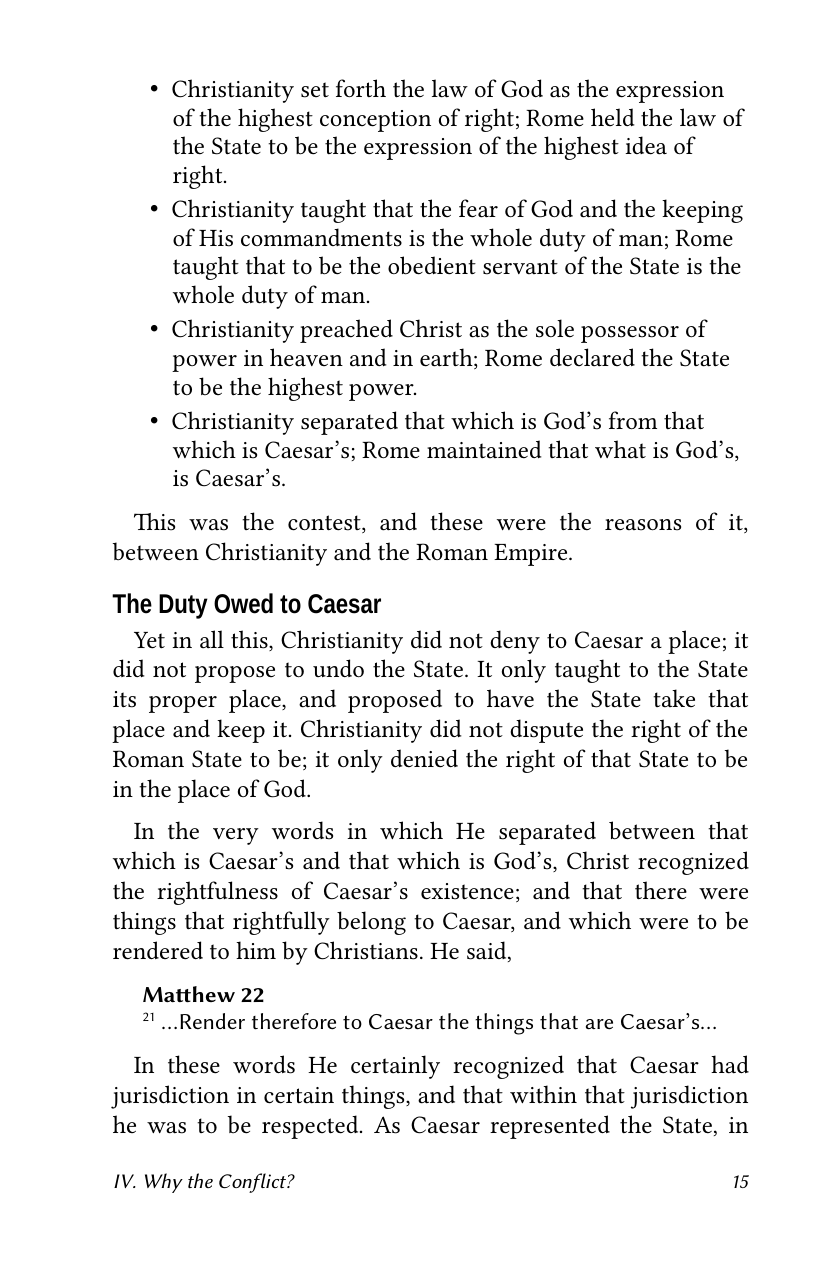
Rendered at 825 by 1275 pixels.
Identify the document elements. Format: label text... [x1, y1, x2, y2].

list Christianity separated that which is God’s from that which is Caesar’s; Rome maintained that what is God’s, is Caesar’s. [150, 407, 750, 493]
text In these words He certainly recognized that Caesar had jurisdiction in certain things, and that within that jurisdiction he was to be respected. As Caesar represented the State, in [112, 1051, 750, 1139]
list Christianity set forth the law of God as the expression of the highest conception of right; Rome held the law of the State to be the expression of the highest idea of right. [150, 75, 750, 189]
list Christianity preached Christ as the sole possessor of power in heaven and in earth; Rome declared the State to be the highest power. [150, 315, 750, 401]
text This was the contest, and these were the reasons of it, between Christianity and the Roman Empire. [112, 508, 750, 566]
text In the very words in which He separated between that which is Caesar’s and that which is God’s, Christ recognized the rightfulness of Caesar’s existence; and that there were things that rightfully belong to Caesar, and which were to be rendered to him by Christians. He said, [112, 817, 750, 965]
text Matthew 22 [142, 982, 750, 1008]
list Christianity taught that the fear of God and the keeping of His commandments is the whole duty of man; Rome taught that to be the obedient servant of the State is the whole duty of man. [150, 195, 750, 309]
text 21 ...Render therefore to Caesar the things that are Caesar’s... [142, 1009, 720, 1035]
subtitle The Duty Owed to Caesar [112, 588, 750, 619]
text Yet in all this, Christianity did not deny to Caesar a place; it did not propose to undo the State. It only taught to the State its proper place, and proposed to have the State take that place and keep it. Christianity did not dispute the right of the Roman State to be; it only denied the right of that State to be in the place of God. [112, 626, 750, 804]
